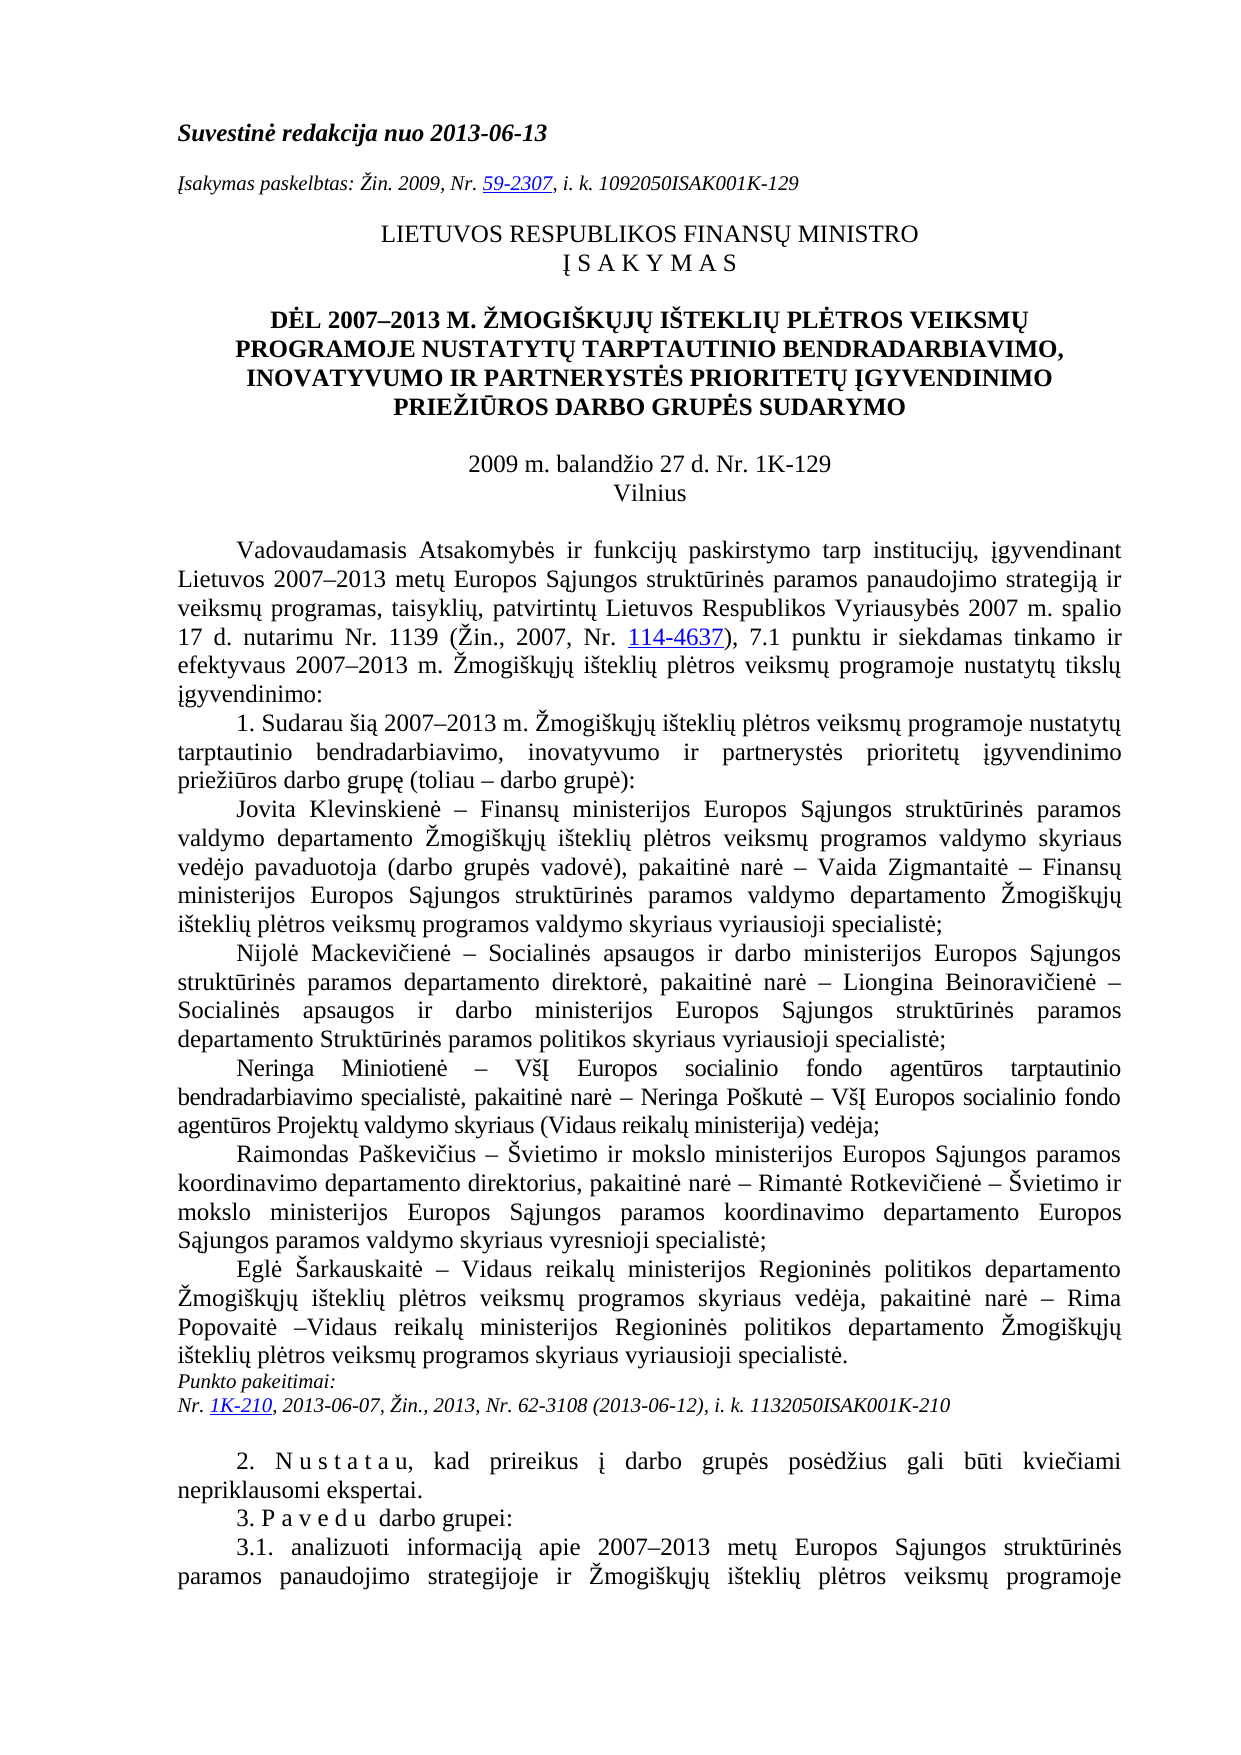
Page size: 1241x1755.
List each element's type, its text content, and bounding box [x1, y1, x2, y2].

text 2. Nustatau, kad prireikus į darbo grupės posėdžius gali būti kviečiami nepriklausomi ekspertai. [177, 1446, 1122, 1503]
text Vadovaudamasis Atsakomybės ir funkcijų paskirstymo tarp institucijų, įgyvendinant Lietuvos 2007–2013 metų Europos Sąjungos struktūrinės paramos panaudojimo strategiją ir veiksmų programas, taisyklių, patvirtintų Lietuvos Respublikos Vyriausybės 2007 m. spalio 17 d. nutarimu Nr. 1139 (Žin., 2007, Nr. 114-4637), 7.1 punktu ir siekdamas tinkamo ir efektyvaus 2007–2013 m. Žmogiškųjų išteklių plėtros veiksmų programoje nustatytų tikslų įgyvendinimo: [177, 535, 1122, 708]
text Raimondas Paškevičius – Švietimo ir mokslo ministerijos Europos Sąjungos paramos koordinavimo departamento direktorius, pakaitinė narė – Rimantė Rotkevičienė – Švietimo ir mokslo ministerijos Europos Sąjungos paramos koordinavimo departamento Europos Sąjungos paramos valdymo skyriaus vyresnioji specialistė; [177, 1139, 1122, 1254]
text Įsakymas paskelbtas: Žin. 2009, Nr. 59-2307, i. k. 1092050ISAK001K-129 [177, 171, 1122, 195]
text Suvestinė redakcija nuo 2013-06-13 [177, 118, 1122, 147]
text DĖL 2007–2013 M. ŽMOGIŠKŲJŲ IŠTEKLIŲ PLĖTROS VEIKSMŲ PROGRAMOJE NUSTATYTŲ TARPTAUTINIO BENDRADARBIAVIMO, INOVATYVUMO IR PARTNERYSTĖS PRIORITETŲ ĮGYVENDINIMO PRIEŽIŪROS DARBO GRUPĖS SUDARYMO [177, 305, 1122, 420]
text 1. Sudarau šią 2007–2013 m. Žmogiškųjų išteklių plėtros veiksmų programoje nustatytų tarptautinio bendradarbiavimo, inovatyvumo ir partnerystės prioritetų įgyvendinimo priežiūros darbo grupę (toliau – darbo grupė): [177, 708, 1122, 794]
text LIETUVOS RESPUBLIKOS FINANSŲ MINISTRO [177, 219, 1122, 248]
text Jovita Klevinskienė – Finansų ministerijos Europos Sąjungos struktūrinės paramos valdymo departamento Žmogiškųjų išteklių plėtros veiksmų programos valdymo skyriaus vedėjo pavaduotoja (darbo grupės vadovė), pakaitinė narė – Vaida Zigmantaitė – Finansų ministerijos Europos Sąjungos struktūrinės paramos valdymo departamento Žmogiškųjų išteklių plėtros veiksmų programos valdymo skyriaus vyriausioji specialistė; [177, 794, 1122, 938]
text 3. Pavedu darbo grupei: [177, 1503, 1122, 1532]
text Punkto pakeitimai: [177, 1369, 1122, 1393]
text 2009 m. balandžio 27 d. Nr. 1K-129 [177, 449, 1122, 478]
text Eglė Šarkauskaitė – Vidaus reikalų ministerijos Regioninės politikos departamento Žmogiškųjų išteklių plėtros veiksmų programos skyriaus vedėja, pakaitinė narė – Rima Popovaitė –Vidaus reikalų ministerijos Regioninės politikos departamento Žmogiškųjų išteklių plėtros veiksmų programos skyriaus vyriausioji specialistė. [177, 1254, 1122, 1369]
text Neringa Miniotienė – VšĮ Europos socialinio fondo agentūros tarptautinio bendradarbiavimo specialistė, pakaitinė narė – Neringa Poškutė – VšĮ Europos socialinio fondo agentūros Projektų valdymo skyriaus (Vidaus reikalų ministerija) vedėja; [177, 1053, 1122, 1139]
text Nijolė Mackevičienė – Socialinės apsaugos ir darbo ministerijos Europos Sąjungos struktūrinės paramos departamento direktorė, pakaitinė narė – Liongina Beinoravičienė – Socialinės apsaugos ir darbo ministerijos Europos Sąjungos struktūrinės paramos departamento Struktūrinės paramos politikos skyriaus vyriausioji specialistė; [177, 938, 1122, 1053]
text Nr. 1K-210, 2013-06-07, Žin., 2013, Nr. 62-3108 (2013-06-12), i. k. 1132050ISAK001K-210 [177, 1393, 1122, 1417]
text Vilnius [177, 478, 1122, 507]
text 3.1. analizuoti informaciją apie 2007–2013 metų Europos Sąjungos struktūrinės paramos panaudojimo strategijoje ir Žmogiškųjų išteklių plėtros veiksmų programoje [177, 1532, 1122, 1590]
text ĮSAKYMAS [177, 248, 1122, 277]
